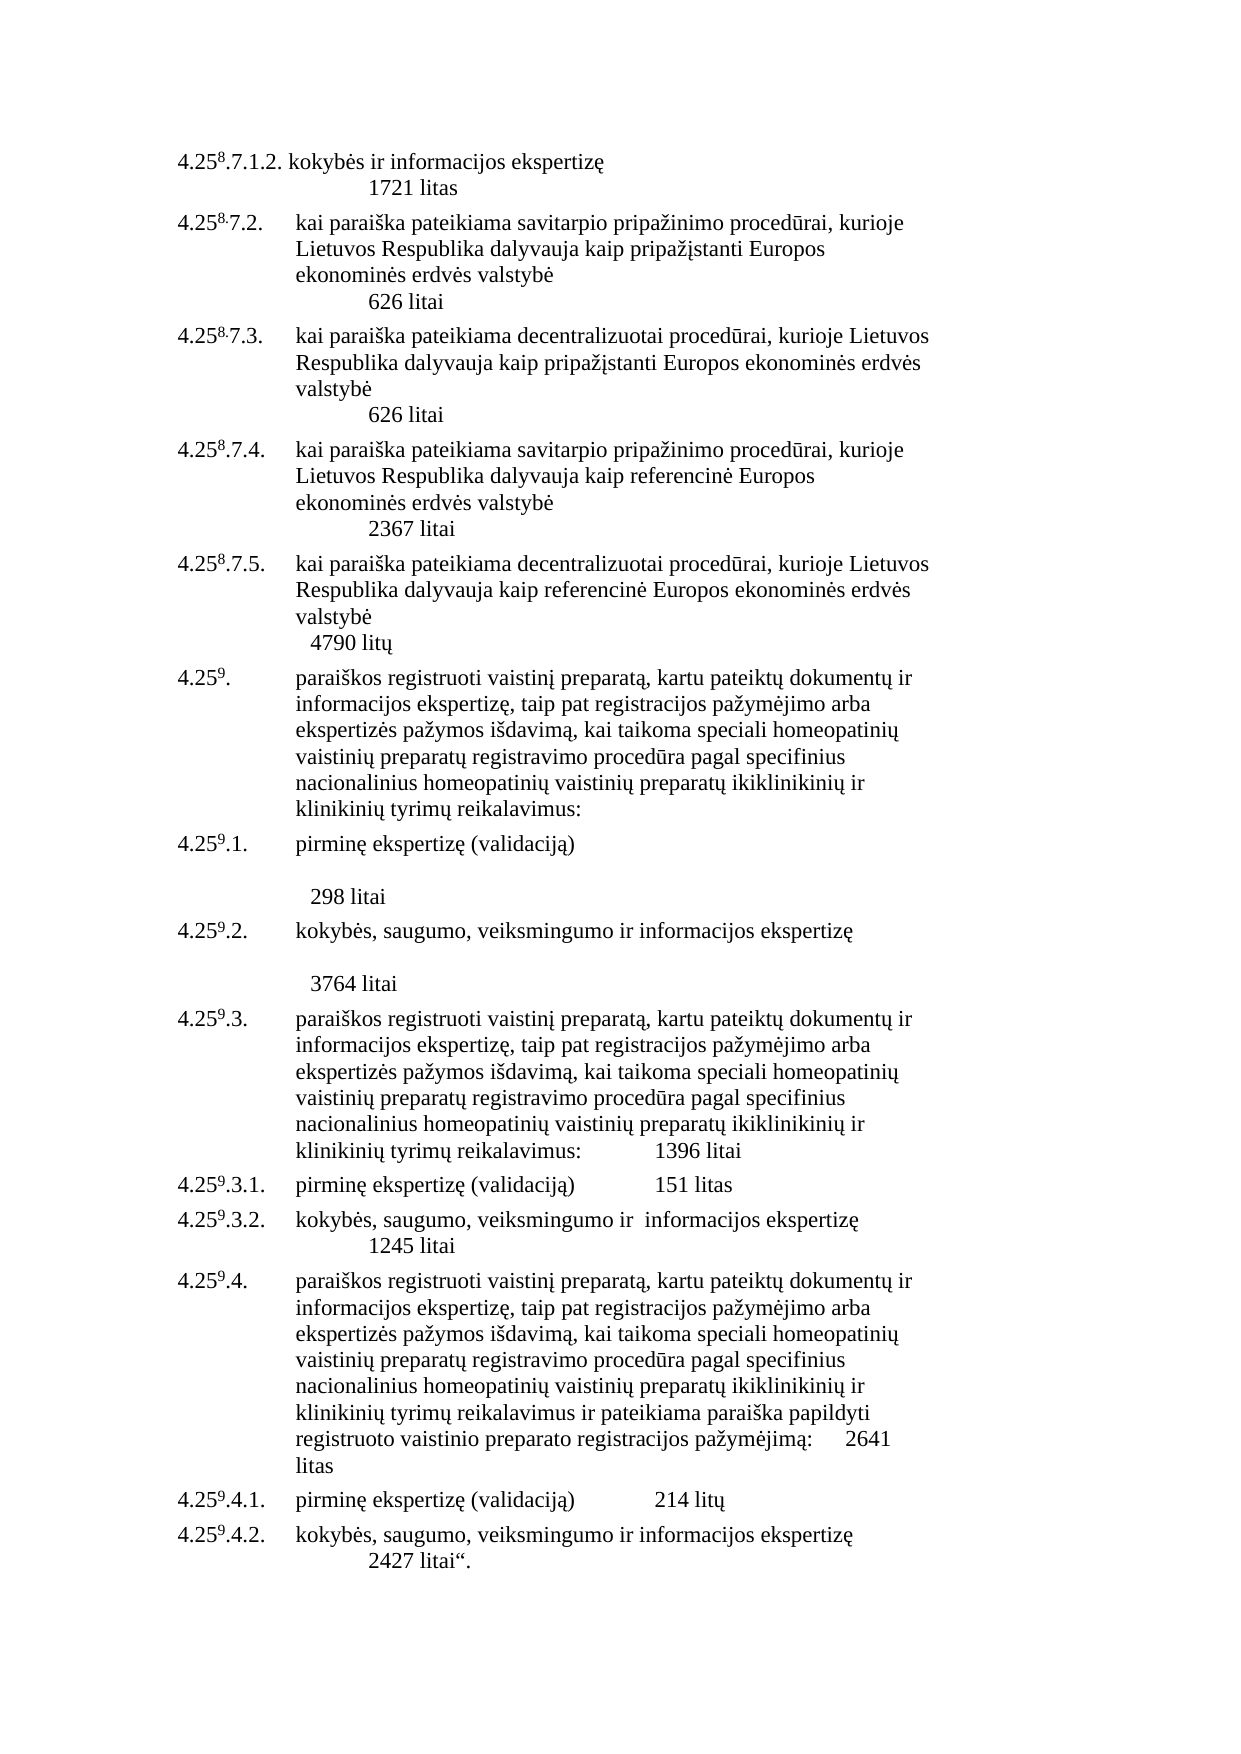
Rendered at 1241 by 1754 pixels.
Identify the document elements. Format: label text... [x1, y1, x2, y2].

text 4.258.7.1.2. kokybės ir informacijos ekspertizę 1721 litas [177, 148, 930, 200]
text 4.258.7.5. kai paraiška pateikiama decentralizuotai procedūrai, kurioje Lietuvos Respublika dalyvauja kaip referencinė Europos ekonominės erdvės valstybė 4790 litų [177, 550, 945, 655]
text 4.259.4. paraiškos registruoti vaistinį preparatą, kartu pateiktų dokumentų ir informacijos ekspertizę, taip pat registracijos pažymėjimo arba ekspertizės pažymos išdavimą, kai taikoma speciali homeopatinių vaistinių preparatų registravimo procedūra pagal specifinius nacionalinius homeopatinių vaistinių preparatų ikiklinikinių ir klinikinių tyrimų reikalavimus ir pateikiama paraiška papildyti registruoto vaistinio preparato registracijos pažymėjimą: 2641 litas [177, 1267, 930, 1478]
text 4.259.3.1. pirminę ekspertizę (validaciją) 151 litas [177, 1171, 930, 1198]
text 4.259.2. kokybės, saugumo, veiksmingumo ir informacijos ekspertizę 3764 litai [177, 918, 930, 997]
text 4.259.3. paraiškos registruoti vaistinį preparatą, kartu pateiktų dokumentų ir informacijos ekspertizę, taip pat registracijos pažymėjimo arba ekspertizės pažymos išdavimą, kai taikoma speciali homeopatinių vaistinių preparatų registravimo procedūra pagal specifinius nacionalinius homeopatinių vaistinių preparatų ikiklinikinių ir klinikinių tyrimų reikalavimus: 1396 litai [177, 1005, 930, 1163]
text 4.259.4.2. kokybės, saugumo, veiksmingumo ir informacijos ekspertizę 2427 litai“. [177, 1521, 930, 1574]
text 4.259.3.2. kokybės, saugumo, veiksmingumo ir informacijos ekspertizę 1245 litai [177, 1206, 930, 1259]
text 4.259.1. pirminę ekspertizę (validaciją) 298 litai [177, 830, 930, 909]
text 4.259. paraiškos registruoti vaistinį preparatą, kartu pateiktų dokumentų ir informacijos ekspertizę, taip pat registracijos pažymėjimo arba ekspertizės pažymos išdavimą, kai taikoma speciali homeopatinių vaistinių preparatų registravimo procedūra pagal specifinius nacionalinius homeopatinių vaistinių preparatų ikiklinikinių ir klinikinių tyrimų reikalavimus: [177, 664, 930, 822]
text 4.258.7.3. kai paraiška pateikiama decentralizuotai procedūrai, kurioje Lietuvos Respublika dalyvauja kaip pripažįstanti Europos ekonominės erdvės valstybė 626 litai [177, 322, 930, 428]
text 4.258.7.4. kai paraiška pateikiama savitarpio pripažinimo procedūrai, kurioje Lietuvos Respublika dalyvauja kaip referencinė Europos ekonominės erdvės valstybė 2367 litai [177, 436, 930, 542]
text 4.258.7.2. kai paraiška pateikiama savitarpio pripažinimo procedūrai, kurioje Lietuvos Respublika dalyvauja kaip pripažįstanti Europos ekonominės erdvės valstybė 626 litai [177, 209, 930, 314]
text 4.259.4.1. pirminę ekspertizę (validaciją) 214 litų [177, 1486, 930, 1513]
